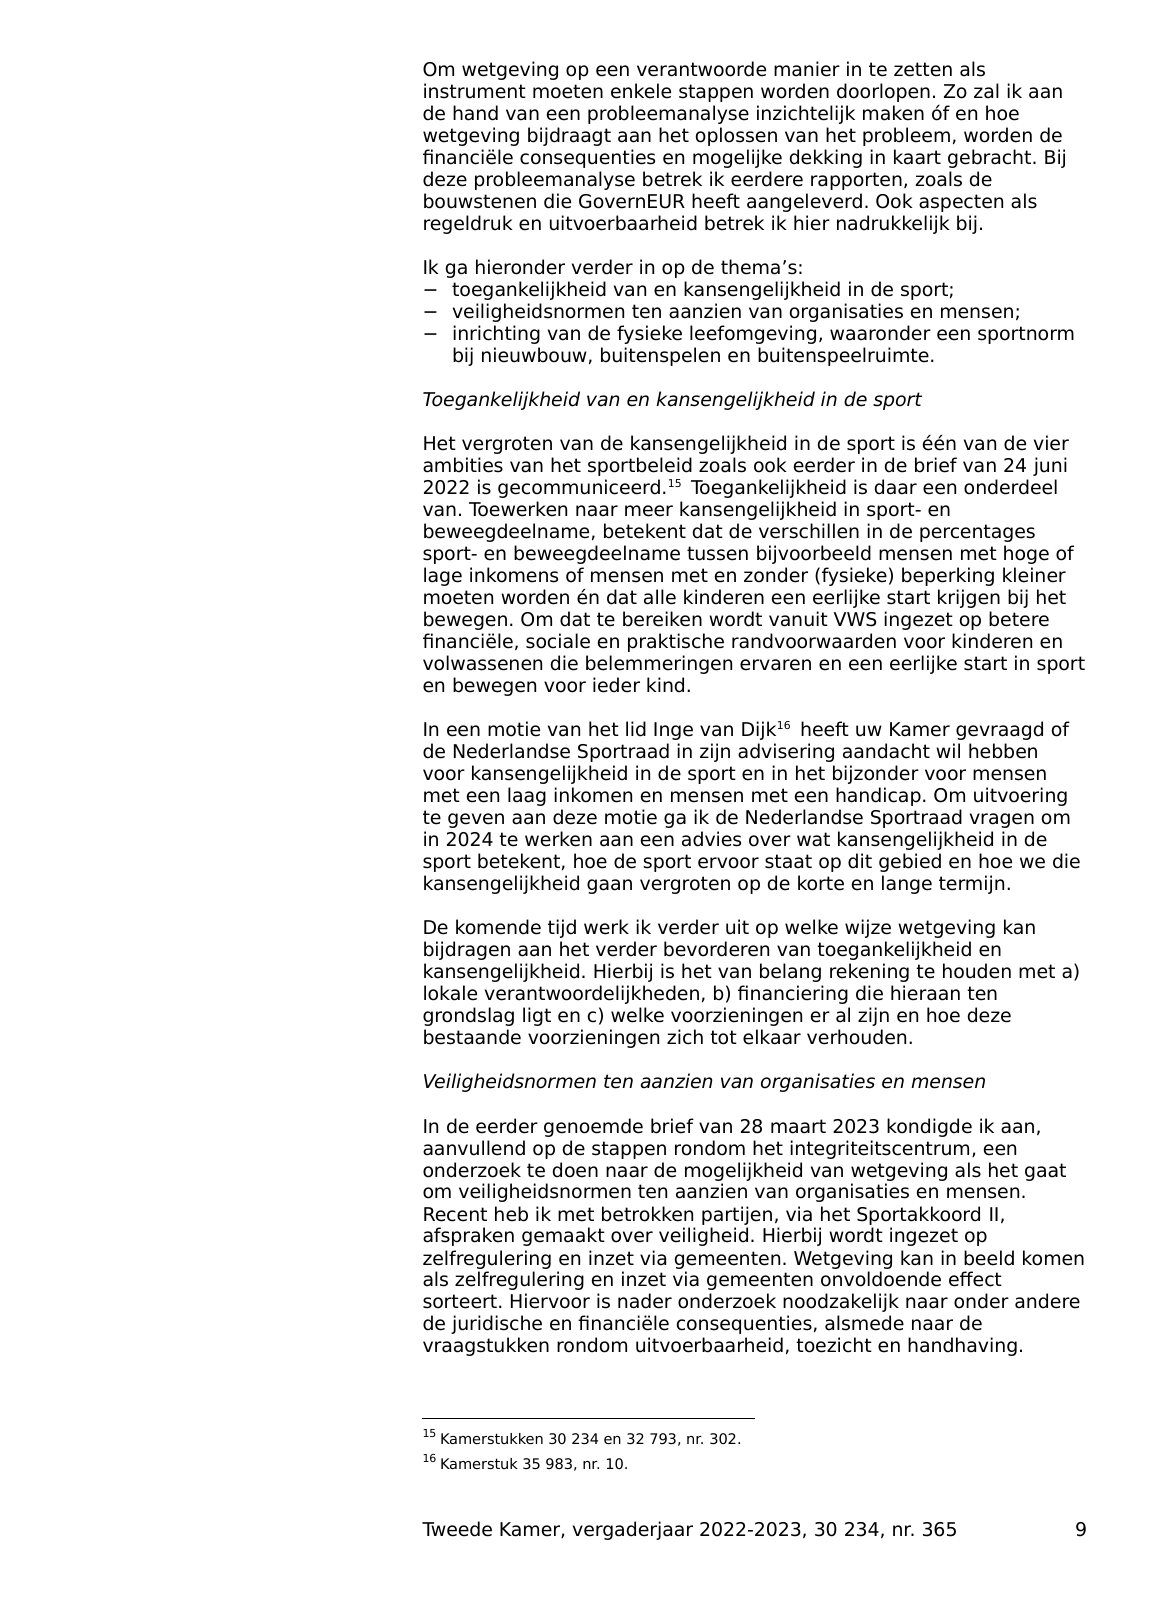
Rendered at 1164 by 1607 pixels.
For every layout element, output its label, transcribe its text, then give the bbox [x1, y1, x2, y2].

text In de eerder genoemde brief van 28 maart 2023 kondigde ik aan, aanvullend op de stappen rondom het integriteitscentrum, een onderzoek te doen naar de mogelijkheid van wetgeving als het gaat om veiligheidsnormen ten aanzien van organisaties en mensen. Recent heb ik met betrokken partijen, via het Sportakkoord II, afspraken gemaakt over veiligheid. Hierbij wordt ingezet op zelfregulering en inzet via gemeenten. Wetgeving kan in beeld komen als zelfregulering en inzet via gemeenten onvoldoende effect sorteert. Hiervoor is nader onderzoek noodzakelijk naar onder andere de juridische en financiële consequenties, alsmede naar de vraagstukken rondom uitvoerbaarheid, toezicht en handhaving. [422, 1116, 1087, 1357]
text − veiligheidsnormen ten aanzien van organisaties en mensen; [422, 301, 1087, 323]
text Kamerstukken 30 234 en 32 793, nr. 302. [422, 1427, 1087, 1449]
text Ik ga hieronder verder in op de thema’s: [422, 257, 1087, 279]
text − inrichting van de fysieke leefomgeving, waaronder een sportnorm bij nieuwbouw, buitenspelen en buitenspeelruimte. [422, 323, 1087, 367]
text De komende tijd werk ik verder uit op welke wijze wetgeving kan bijdragen aan het verder bevorderen van toegankelijkheid en kansengelijkheid. Hierbij is het van belang rekening te houden met a) lokale verantwoordelijkheden, b) financiering die hieraan ten grondslag ligt en c) welke voorzieningen er al zijn en hoe deze bestaande voorzieningen zich tot elkaar verhouden. [422, 917, 1087, 1049]
text Het vergroten van de kansengelijkheid in de sport is één van de vier ambities van het sportbeleid zoals ook eerder in de brief van 24 juni 2022 is gecommuniceerd. Toegankelijkheid is daar een onderdeel van. Toewerken naar meer kansengelijkheid in sport- en beweegdeelname, betekent dat de verschillen in de percentages sport- en beweegdeelname tussen bijvoorbeeld mensen met hoge of lage inkomens of mensen met en zonder (fysieke) beperking kleiner moeten worden én dat alle kinderen een eerlijke start krijgen bij het bewegen. Om dat te bereiken wordt vanuit VWS ingezet op betere financiële, sociale en praktische randvoorwaarden voor kinderen en volwassenen die belemmeringen ervaren en een eerlijke start in sport en bewegen voor ieder kind. [422, 433, 1087, 697]
subtitle Toegankelijkheid van en kansengelijkheid in de sport [422, 389, 1087, 411]
text − toegankelijkheid van en kansengelijkheid in de sport; [422, 279, 1087, 301]
text In een motie van het lid Inge van Dijk heeft uw Kamer gevraagd of de Nederlandse Sportraad in zijn advisering aandacht wil hebben voor kansengelijkheid in de sport en in het bijzonder voor mensen met een laag inkomen en mensen met een handicap. Om uitvoering te geven aan deze motie ga ik de Nederlandse Sportraad vragen om in 2024 te werken aan een advies over wat kansengelijkheid in de sport betekent, hoe de sport ervoor staat op dit gebied en hoe we die kansengelijkheid gaan vergroten op de korte en lange termijn. [422, 719, 1087, 895]
text Om wetgeving op een verantwoorde manier in te zetten als instrument moeten enkele stappen worden doorlopen. Zo zal ik aan de hand van een probleemanalyse inzichtelijk maken óf en hoe wetgeving bijdraagt aan het oplossen van het probleem, worden de financiële consequenties en mogelijke dekking in kaart gebracht. Bij deze probleemanalyse betrek ik eerdere rapporten, zoals de bouwstenen die GovernEUR heeft aangeleverd. Ook aspecten als regeldruk en uitvoerbaarheid betrek ik hier nadrukkelijk bij. [422, 59, 1087, 235]
text Kamerstuk 35 983, nr. 10. [422, 1452, 1087, 1474]
subtitle Veiligheidsnormen ten aanzien van organisaties en mensen [422, 1071, 1087, 1093]
